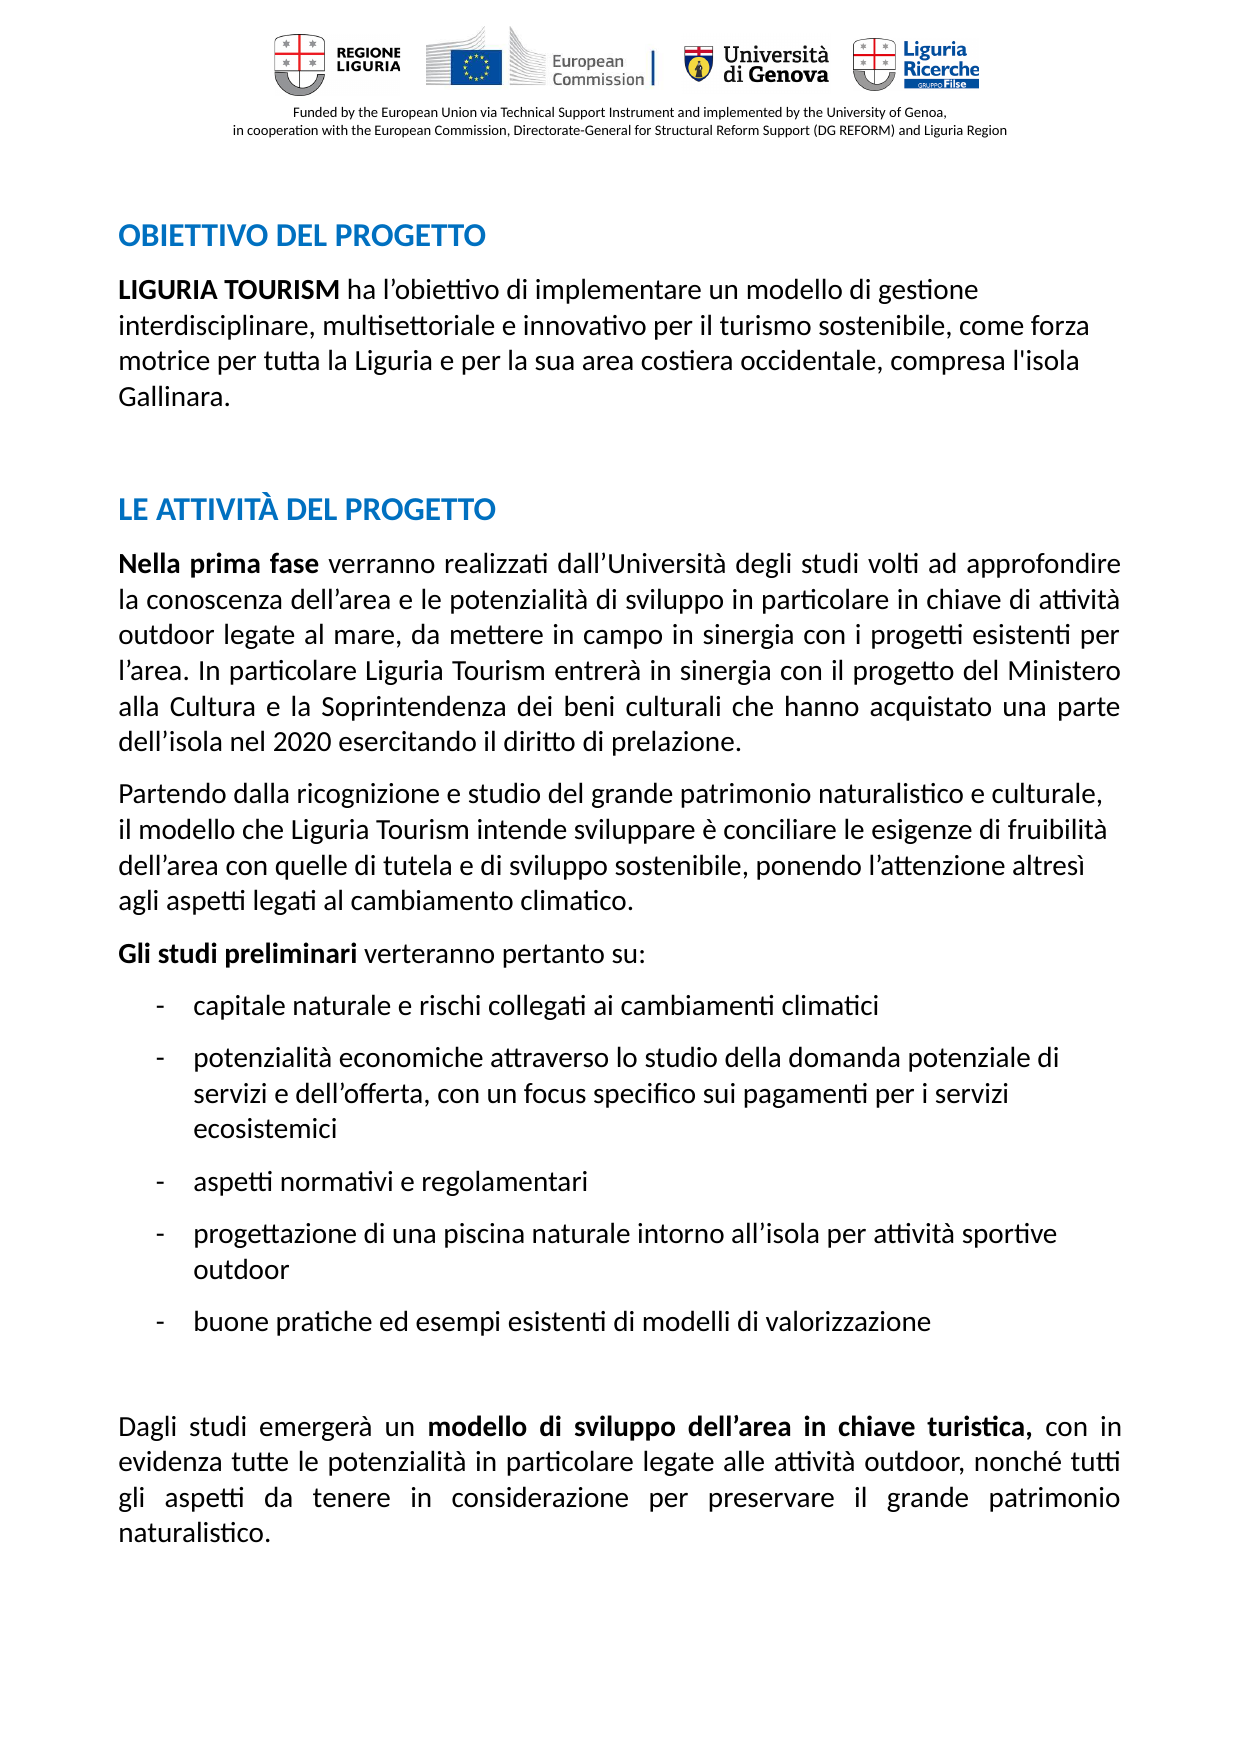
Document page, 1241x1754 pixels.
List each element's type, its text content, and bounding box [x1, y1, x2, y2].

list aspetti normativi e regolamentari [156, 1163, 1122, 1198]
list potenzialità economiche attraverso lo studio della domanda potenziale di servizi e dell’offerta, con un focus specifico sui pagamenti per i servizi ecosistemici [156, 1039, 1122, 1146]
list progettazione di una piscina naturale intorno all’isola per attività sportive outdoor [156, 1215, 1122, 1286]
list buone pratiche ed esempi esistenti di modelli di valorizzazione [156, 1303, 1122, 1339]
list capitale naturale e rischi collegati ai cambiamenti climatici [156, 987, 1122, 1023]
text Dagli studi emergerà un modello di sviluppo dell’area in chiave turistica, con in evidenza tutte le potenzialità in particolare legate alle attività outdoor, nonché tutti gli aspetti da tenere in considerazione per preservare il grande patrimonio naturalistico. [118, 1408, 1122, 1550]
text Gli studi preliminari verteranno pertanto su: [118, 935, 1122, 970]
text OBIETTIVO DEL PROGETTO [118, 214, 1122, 254]
text LE ATTIVITÀ DEL PROGETTO [118, 488, 1122, 528]
text Nella prima fase verranno realizzati dall’Università degli studi volti ad approfondire la conoscenza dell’area e le potenzialità di sviluppo in particolare in chiave di attività outdoor legate al mare, da mettere in campo in sinergia con i progetti esistenti per l’area. In particolare Liguria Tourism entrerà in sinergia con il progetto del Ministero alla Cultura e la Soprintendenza dei beni culturali che hanno acquistato una parte dell’isola nel 2020 esercitando il diritto di prelazione. [118, 545, 1122, 759]
text Partendo dalla ricognizione e studio del grande patrimonio naturalistico e culturale, il modello che Liguria Tourism intende sviluppare è conciliare le esigenze di fruibilità dell’area con quelle di tutela e di sviluppo sostenibile, ponendo l’attenzione altresì agli aspetti legati al cambiamento climatico. [118, 776, 1122, 918]
text LIGURIA TOURISM ha l’obiettivo di implementare un modello di gestione interdisciplinare, multisettoriale e innovativo per il turismo sostenibile, come forza motrice per tutta la Liguria e per la sua area costiera occidentale, compresa l'isola Gallinara. [118, 271, 1122, 414]
